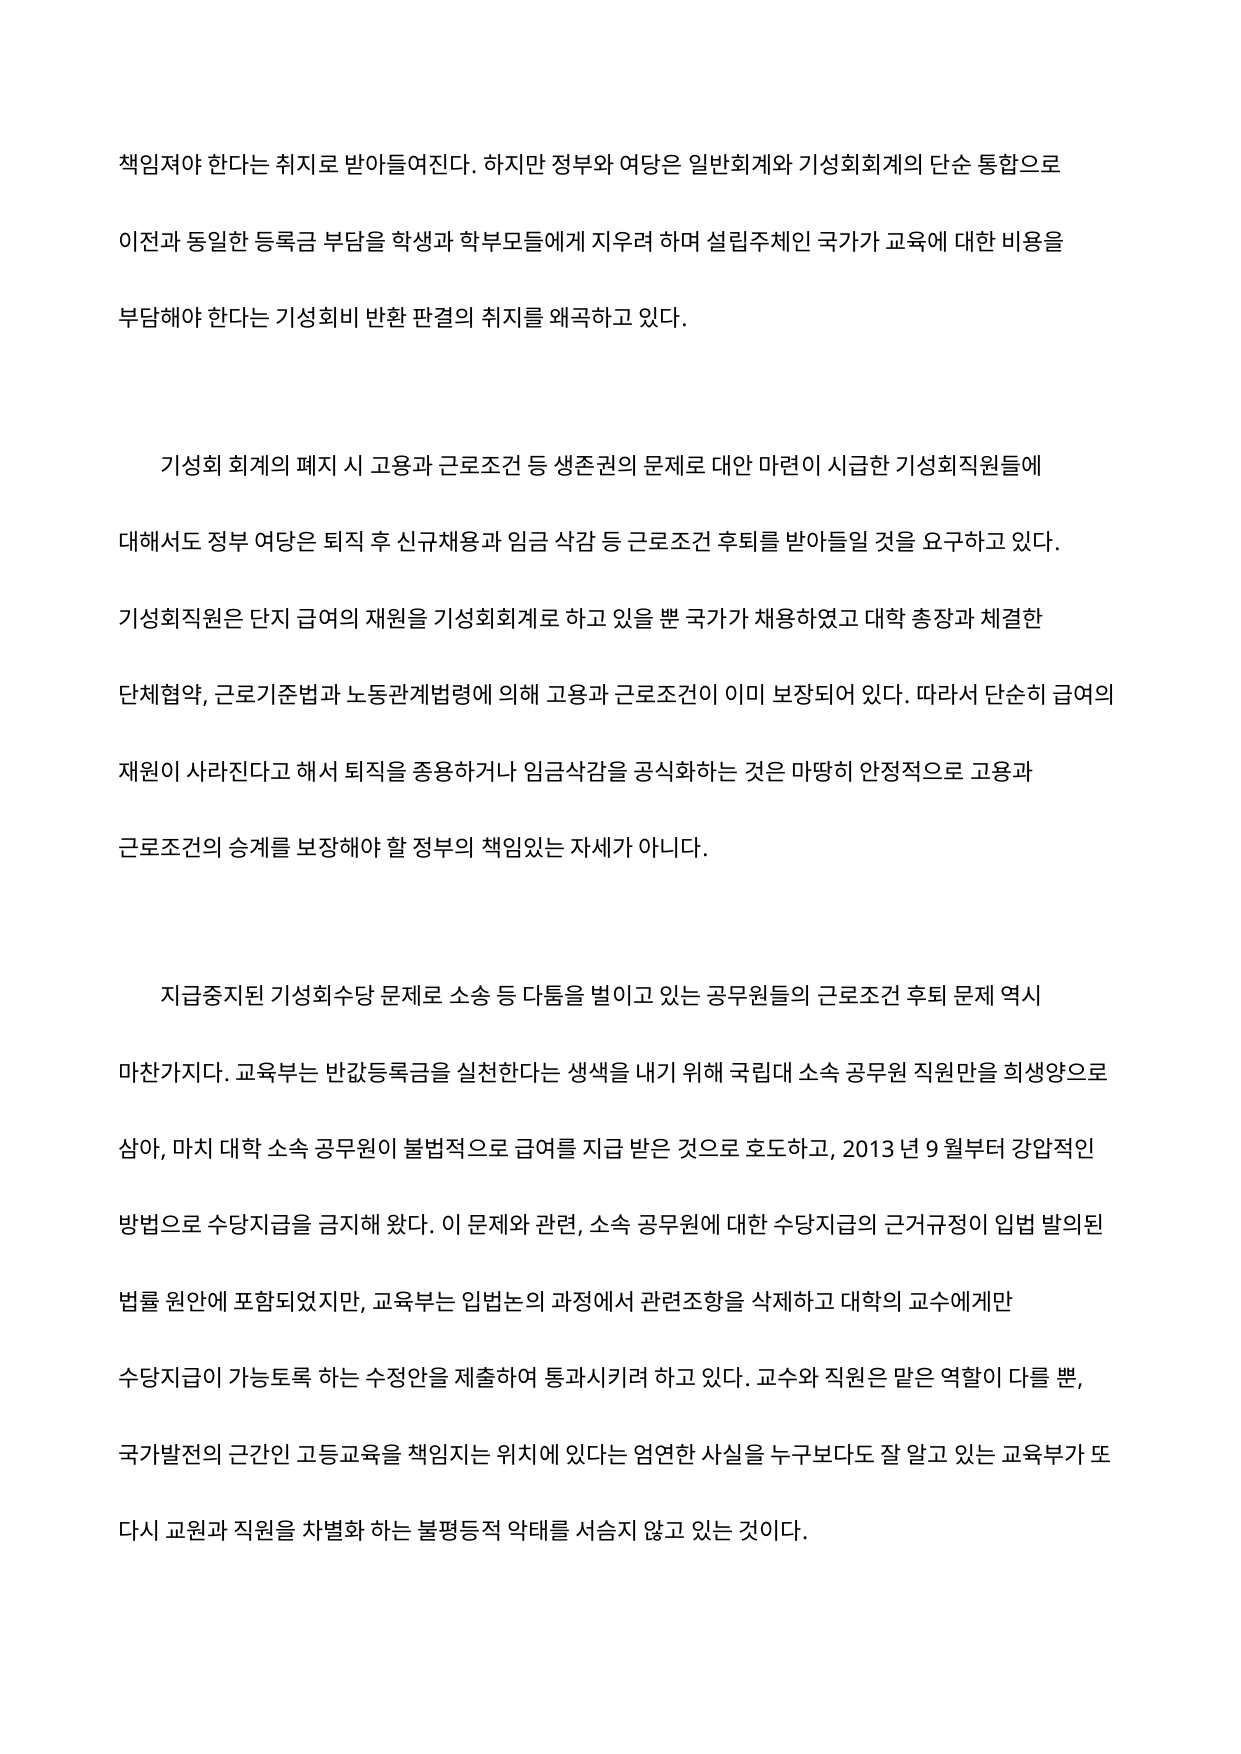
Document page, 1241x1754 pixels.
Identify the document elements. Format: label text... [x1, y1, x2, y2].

text 기성회 회계의 폐지 시 고용과 근로조건 등 생존권의 문제로 대안 마련이 시급한 기성회직원들에 대해서도 정부 여당은 퇴직 후 신규채용과 임금 삭감 등 근로조건 후퇴를 받아들일 것을 요구하고 있다. 기성회직원은 단지 급여의 재원을 기성회회계로 하고 있을 뿐 국가가 채용하였고 대학 총장과 체결한 단체협약, 근로기준법과 노동관계법령에 의해 고용과 근로조건이 이미 보장되어 있다. 따라서 단순히 급여의 재원이 사라진다고 해서 퇴직을 종용하거나 임금삭감을 공식화하는 것은 마땅히 안정적으로 고용과 근로조건의 승계를 보장해야 할 정부의 책임있는 자세가 아니다. [118, 448, 1122, 863]
text 책임져야 한다는 취지로 받아들여진다. 하지만 정부와 여당은 일반회계와 기성회회계의 단순 통합으로 이전과 동일한 등록금 부담을 학생과 학부모들에게 지우려 하며 설립주체인 국가가 교육에 대한 비용을 부담해야 한다는 기성회비 반환 판결의 취지를 왜곡하고 있다. [118, 147, 1122, 333]
text 지급중지된 기성회수당 문제로 소송 등 다툼을 벌이고 있는 공무원들의 근로조건 후퇴 문제 역시 마찬가지다. 교육부는 반값등록금을 실천한다는 생색을 내기 위해 국립대 소속 공무원 직원만을 희생양으로 삼아, 마치 대학 소속 공무원이 불법적으로 급여를 지급 받은 것으로 호도하고, 2013년 9월부터 강압적인 방법으로 수당지급을 금지해 왔다. 이 문제와 관련, 소속 공무원에 대한 수당지급의 근거규정이 입법 발의된 법률 원안에 포함되었지만, 교육부는 입법논의 과정에서 관련조항을 삭제하고 대학의 교수에게만 수당지급이 가능토록 하는 수정안을 제출하여 통과시키려 하고 있다. 교수와 직원은 맡은 역할이 다를 뿐, 국가발전의 근간인 고등교육을 책임지는 위치에 있다는 엄연한 사실을 누구보다도 잘 알고 있는 교육부가 또 다시 교원과 직원을 차별화 하는 불평등적 악태를 서슴지 않고 있는 것이다. [118, 978, 1122, 1546]
